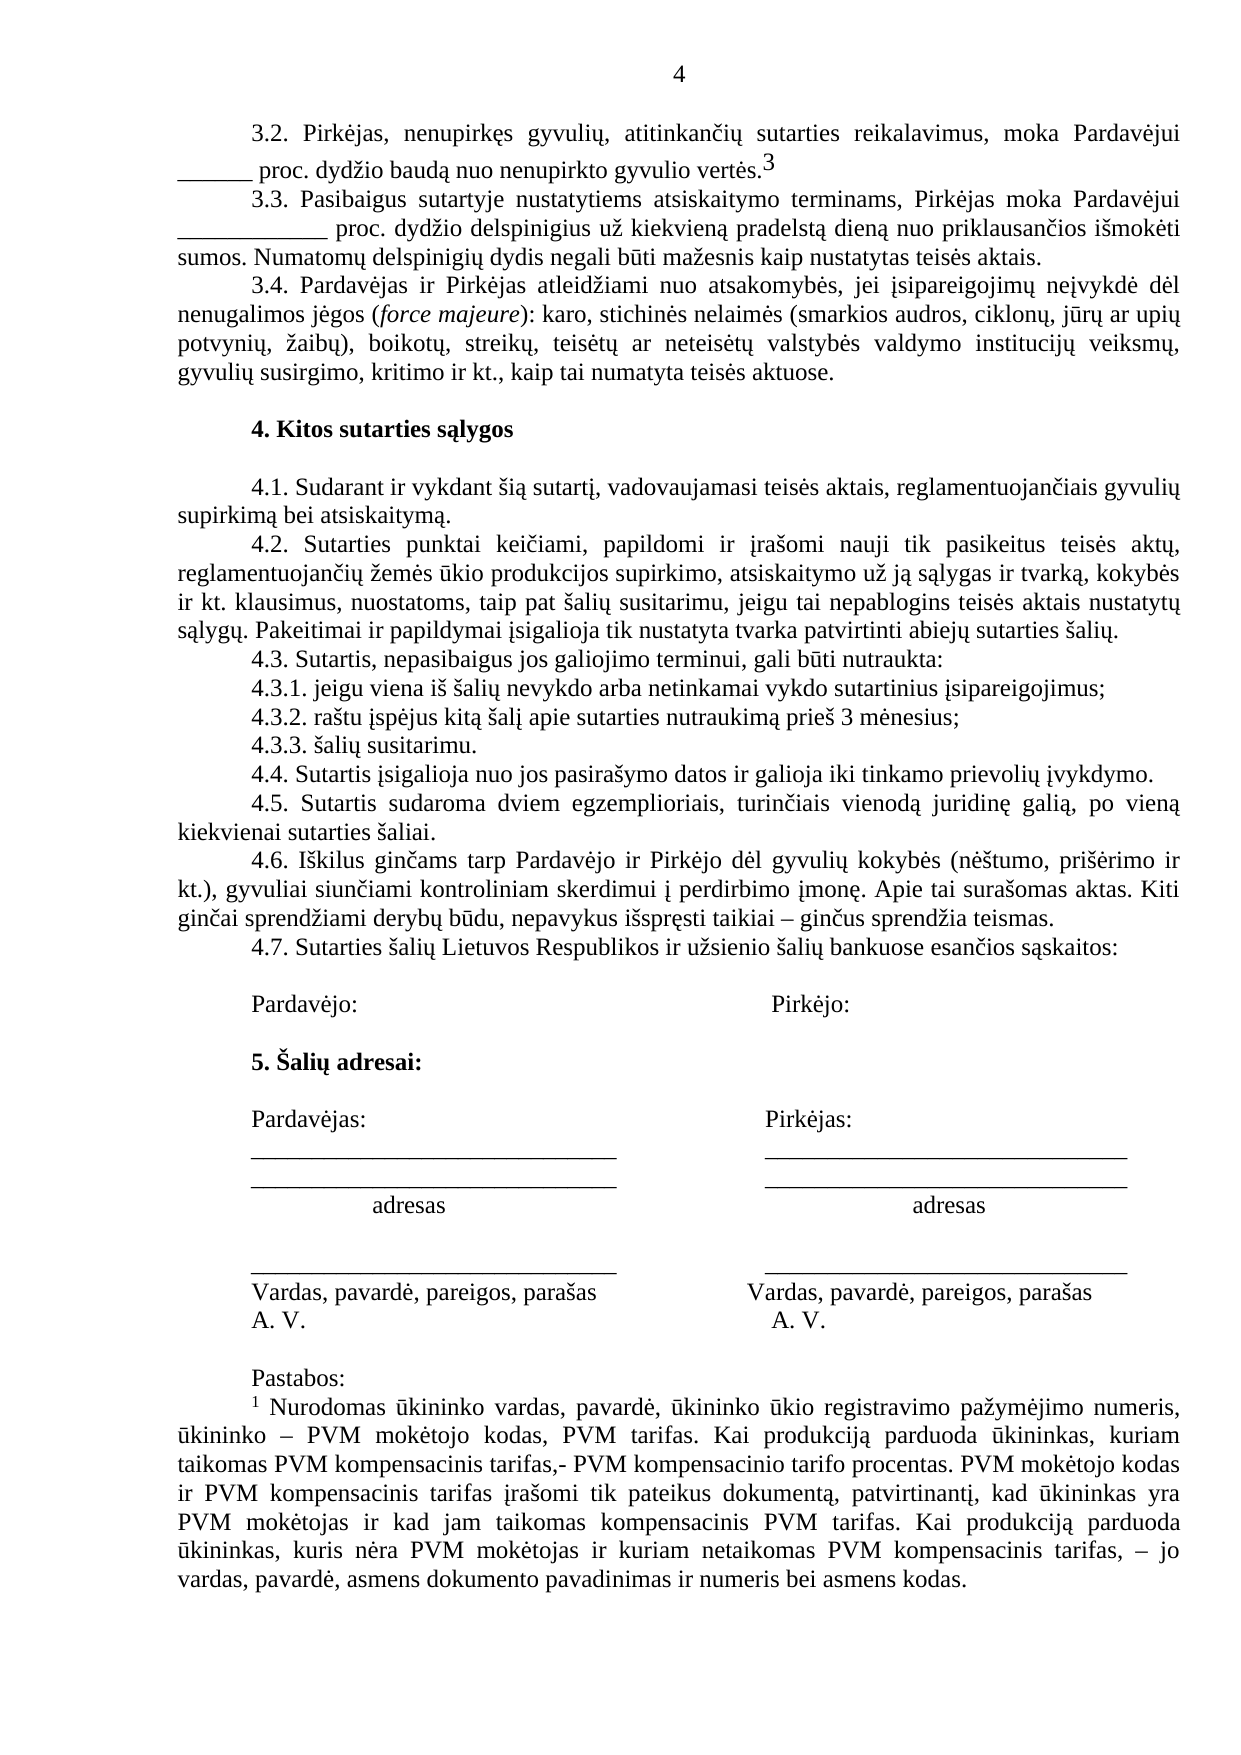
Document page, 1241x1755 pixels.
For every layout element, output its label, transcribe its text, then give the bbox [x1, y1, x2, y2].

text 4.3.2. raštu įspėjus kitą šalį apie sutarties nutraukimą prieš 3 mėnesius; [177, 702, 1181, 730]
text 4.4. Sutartis įsigalioja nuo jos pasirašymo datos ir galioja iki tinkamo prievolių įvykdymo. [177, 759, 1181, 788]
text 4.3. Sutartis, nepasibaigus jos galiojimo terminui, gali būti nutraukta: [177, 644, 1181, 673]
text a. V. a. V. [177, 1305, 1181, 1334]
text Pastabos: [177, 1363, 1181, 1392]
text 4.3.1. jeigu viena iš šalių nevykdo arba netinkamai vykdo sutartinius įsipareigojimus; [177, 673, 1181, 702]
text 5. Šalių adresai: [177, 1047, 1181, 1075]
text 3.4. Pardavėjas ir Pirkėjas atleidžiami nuo atsakomybės, jei įsipareigojimų neįvykdė dėl nenugalimos jėgos (force majeure): karo, stichinės nelaimės (smarkios audros, ciklonų, jūrų ar upių potvynių, žaibų), boikotų, streikų, teisėtų ar neteisėtų valstybės valdymo institucijų veiksmų, gyvulių susirgimo, kritimo ir kt., kaip tai numatyta teisės aktuose. [177, 270, 1181, 385]
text 4.5. Sutartis sudaroma dviem egzemplioriais, turinčiais vienodą juridinę galią, po vieną kiekvienai sutarties šaliai. [177, 788, 1181, 845]
text Vardas, pavardė, pareigos, parašas Vardas, pavardė, pareigos, parašas [177, 1277, 1181, 1305]
text 4.1. Sudarant ir vykdant šią sutartį, vadovaujamasi teisės aktais, reglamentuojančiais gyvulių supirkimą bei atsiskaitymą. [177, 472, 1181, 529]
text adresas adresas [177, 1190, 1181, 1219]
text 3.3. Pasibaigus sutartyje nustatytiems atsiskaitymo terminams, Pirkėjas moka Pardavėjui ____________ proc. dydžio delspinigius už kiekvieną pradelstą dieną nuo priklausančios išmokėti sumos. Numatomų delspinigių dydis negali būti mažesnis kaip nustatytas teisės aktais. [177, 184, 1181, 270]
text 3.2. Pirkėjas, nenupirkęs gyvulių, atitinkančių sutarties reikalavimus, moka Pardavėjui ______ proc. dydžio baudą nuo nenupirkto gyvulio vertės.3 [177, 118, 1181, 184]
text Pardavėjo: Pirkėjo: [177, 989, 1181, 1018]
text 4.6. Iškilus ginčams tarp Pardavėjo ir Pirkėjo dėl gyvulių kokybės (nėštumo, prišėrimo ir kt.), gyvuliai siunčiami kontroliniam skerdimui į perdirbimo įmonę. Apie tai surašomas aktas. Kiti ginčai sprendžiami derybų būdu, nepavykus išspręsti taikiai – ginčus sprendžia teismas. [177, 845, 1181, 932]
text Pardavėjas: Pirkėjas: [177, 1104, 1181, 1133]
text 4.7. Sutarties šalių Lietuvos Respublikos ir užsienio šalių bankuose esančios sąskaitos: [177, 932, 1181, 960]
text 4. Kitos sutarties sąlygos [177, 414, 1181, 443]
text 1 Nurodomas ūkininko vardas, pavardė, ūkininko ūkio registravimo pažymėjimo numeris, ūkininko – PVM mokėtojo kodas, PVM tarifas. Kai produkciją parduoda ūkininkas, kuriam taikomas PVM kompensacinis tarifas,- PVM kompensacinio tarifo procentas. PVM mokėtojo kodas ir PVM kompensacinis tarifas įrašomi tik pateikus dokumentą, patvirtinantį, kad ūkininkas yra PVM mokėtojas ir kad jam taikomas kompensacinis PVM tarifas. Kai produkciją parduoda ūkininkas, kuris nėra PVM mokėtojas ir kuriam netaikomas PVM kompensacinis tarifas, – jo vardas, pavardė, asmens dokumento pavadinimas ir numeris bei asmens kodas. [177, 1392, 1181, 1593]
text 4.2. Sutarties punktai keičiami, papildomi ir įrašomi nauji tik pasikeitus teisės aktų, reglamentuojančių žemės ūkio produkcijos supirkimo, atsiskaitymo už ją sąlygas ir tvarką, kokybės ir kt. klausimus, nuostatoms, taip pat šalių susitarimu, jeigu tai nepablogins teisės aktais nustatytų sąlygų. Pakeitimai ir papildymai įsigalioja tik nustatyta tvarka patvirtinti abiejų sutarties šalių. [177, 529, 1181, 644]
text 4.3.3. šalių susitarimu. [177, 730, 1181, 759]
